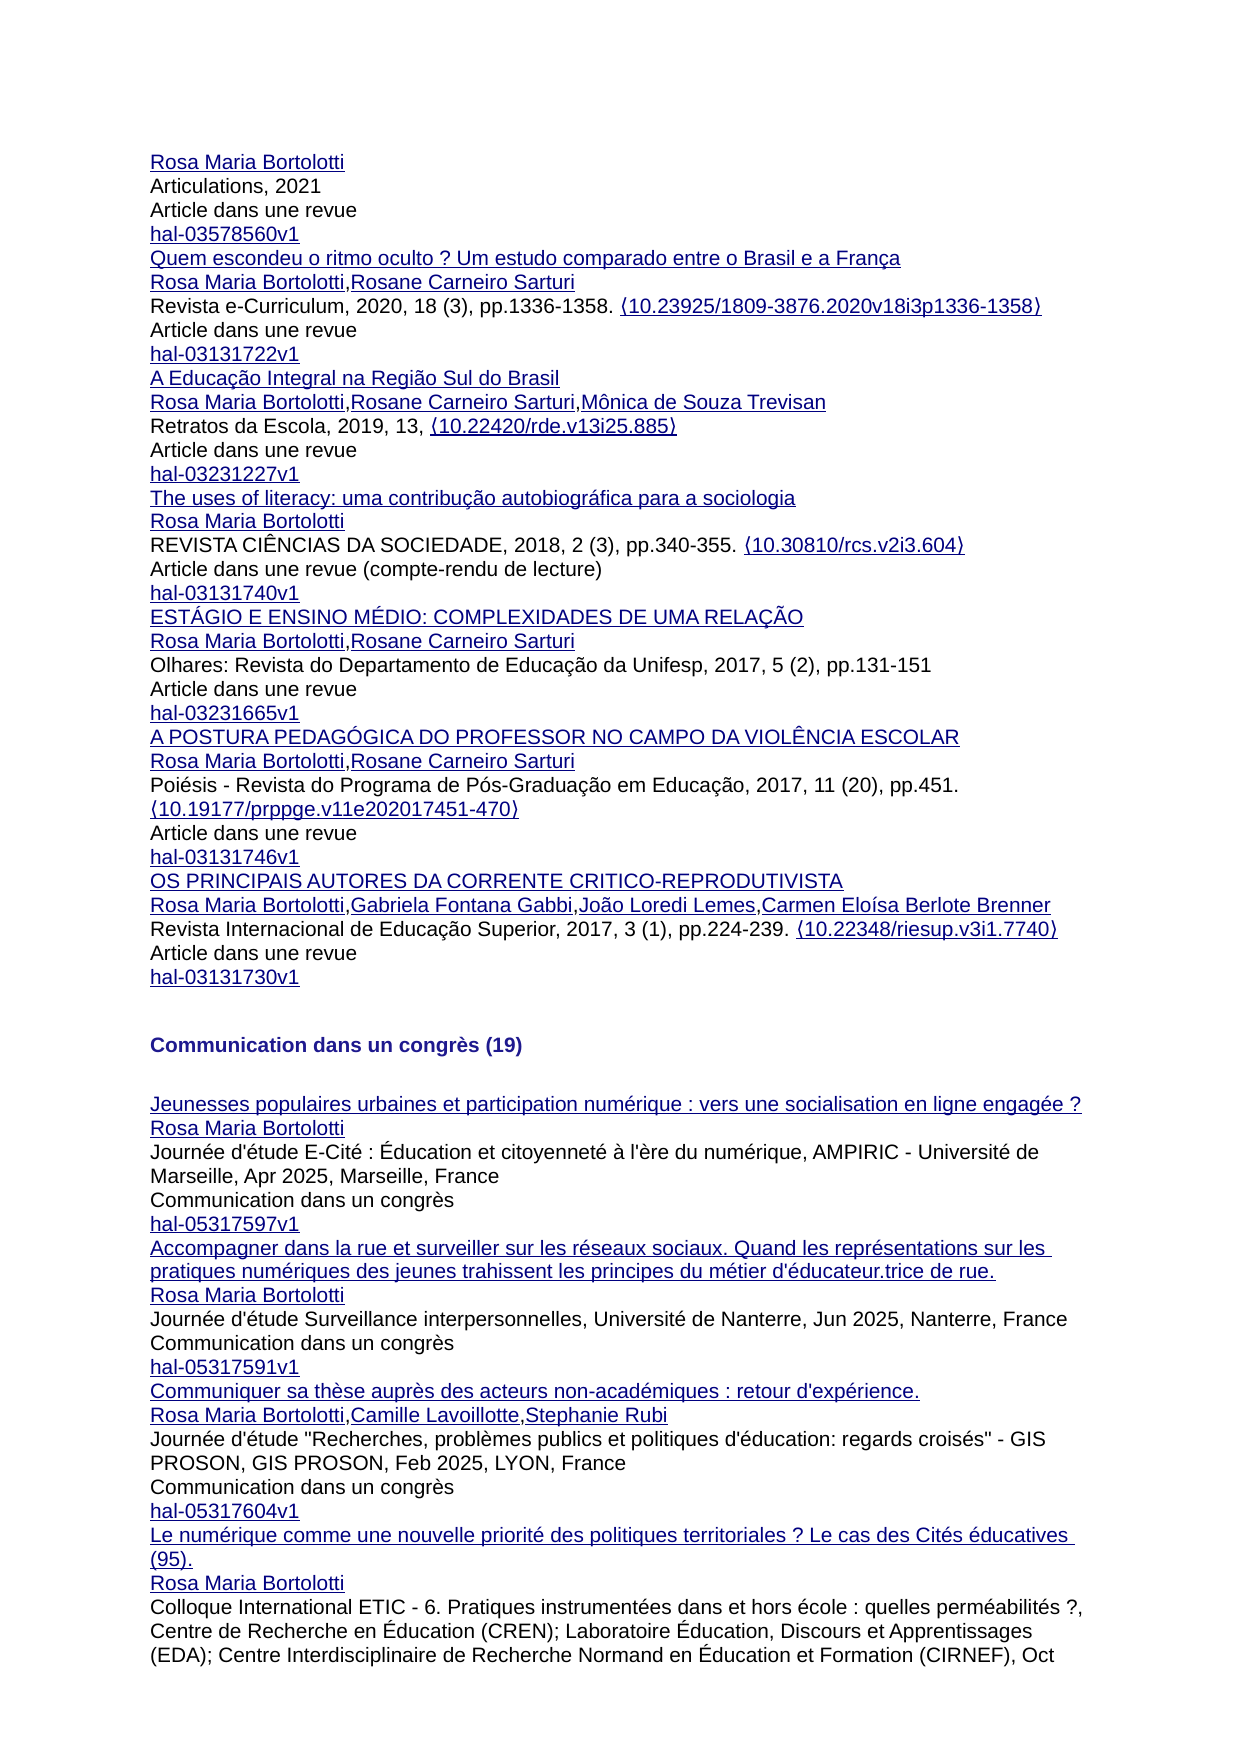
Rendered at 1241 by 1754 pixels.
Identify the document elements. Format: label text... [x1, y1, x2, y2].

table_header Jeunesses populaires urbaines et participation numérique : vers une socialisation en ligne engagée ? Rosa Maria Bortolotti Journée d'étude E-Cité : Éducation et citoyenneté à l'ère du numérique, AMPIRIC - Université de Marseille, Apr 2025, Marseille, France Communication dans un congrès hal-05317597v1 [150, 1092, 1090, 1235]
table_cell A POSTURA PEDAGÓGICA DO PROFESSOR NO CAMPO DA VIOLÊNCIA ESCOLAR Rosa Maria Bortolotti,Rosane Carneiro Sarturi Poiésis - Revista do Programa de Pós-Graduação em Educação, 2017, 11 (20), pp.451. ⟨10.19177/prppge.v11e202017451-470⟩ Article dans une revue hal-03131746v1 [150, 725, 1090, 869]
table_cell Le numérique comme une nouvelle priorité des politiques territoriales ? Le cas des Cités éducatives (95). Rosa Maria Bortolotti Colloque International ETIC - 6. Pratiques instrumentées dans et hors école : quelles perméabilités ?, Centre de Recherche en Éducation (CREN); Laboratoire Éducation, Discours et Apprentissages (EDA); Centre Interdisciplinaire de Recherche Normand en Éducation et Formation (CIRNEF), Oct [150, 1523, 1090, 1667]
subtitle Communication dans un congrès (19) [150, 1033, 1090, 1057]
table_cell Quem escondeu o ritmo oculto ? Um estudo comparado entre o Brasil e a França Rosa Maria Bortolotti,Rosane Carneiro Sarturi Revista e-Curriculum, 2020, 18 (3), pp.1336-1358. ⟨10.23925/1809-3876.2020v18i3p1336-1358⟩ Article dans une revue hal-03131722v1 [150, 246, 1090, 366]
table_cell ESTÁGIO E ENSINO MÉDIO: COMPLEXIDADES DE UMA RELAÇÃO Rosa Maria Bortolotti,Rosane Carneiro Sarturi Olhares: Revista do Departamento de Educação da Unifesp, 2017, 5 (2), pp.131-151 Article dans une revue hal-03231665v1 [150, 605, 1090, 725]
table_cell Communiquer sa thèse auprès des acteurs non-académiques : retour d'expérience. Rosa Maria Bortolotti,Camille Lavoillotte,Stephanie Rubi Journée d'étude "Recherches, problèmes publics et politiques d'éducation: regards croisés" - GIS PROSON, GIS PROSON, Feb 2025, LYON, France Communication dans un congrès hal-05317604v1 [150, 1379, 1090, 1523]
table_cell A Educação Integral na Região Sul do Brasil Rosa Maria Bortolotti,Rosane Carneiro Sarturi,Mônica de Souza Trevisan Retratos da Escola, 2019, 13, ⟨10.22420/rde.v13i25.885⟩ Article dans une revue hal-03231227v1 [150, 366, 1090, 485]
table_cell Rosa Maria Bortolotti Articulations, 2021 Article dans une revue hal-03578560v1 [150, 150, 1090, 246]
table_cell OS PRINCIPAIS AUTORES DA CORRENTE CRITICO-REPRODUTIVISTA Rosa Maria Bortolotti,Gabriela Fontana Gabbi,João Loredi Lemes,Carmen Eloísa Berlote Brenner Revista Internacional de Educação Superior, 2017, 3 (1), pp.224-239. ⟨10.22348/riesup.v3i1.7740⟩ Article dans une revue hal-03131730v1 [150, 869, 1090, 988]
table_cell Accompagner dans la rue et surveiller sur les réseaux sociaux. Quand les représentations sur les pratiques numériques des jeunes trahissent les principes du métier d'éducateur.trice de rue. Rosa Maria Bortolotti Journée d'étude Surveillance interpersonnelles, Université de Nanterre, Jun 2025, Nanterre, France Communication dans un congrès hal-05317591v1 [150, 1235, 1090, 1379]
table_cell The uses of literacy: uma contribução autobiográfica para a sociologia Rosa Maria Bortolotti REVISTA CIÊNCIAS DA SOCIEDADE, 2018, 2 (3), pp.340-355. ⟨10.30810/rcs.v2i3.604⟩ Article dans une revue (compte-rendu de lecture) hal-03131740v1 [150, 485, 1090, 605]
